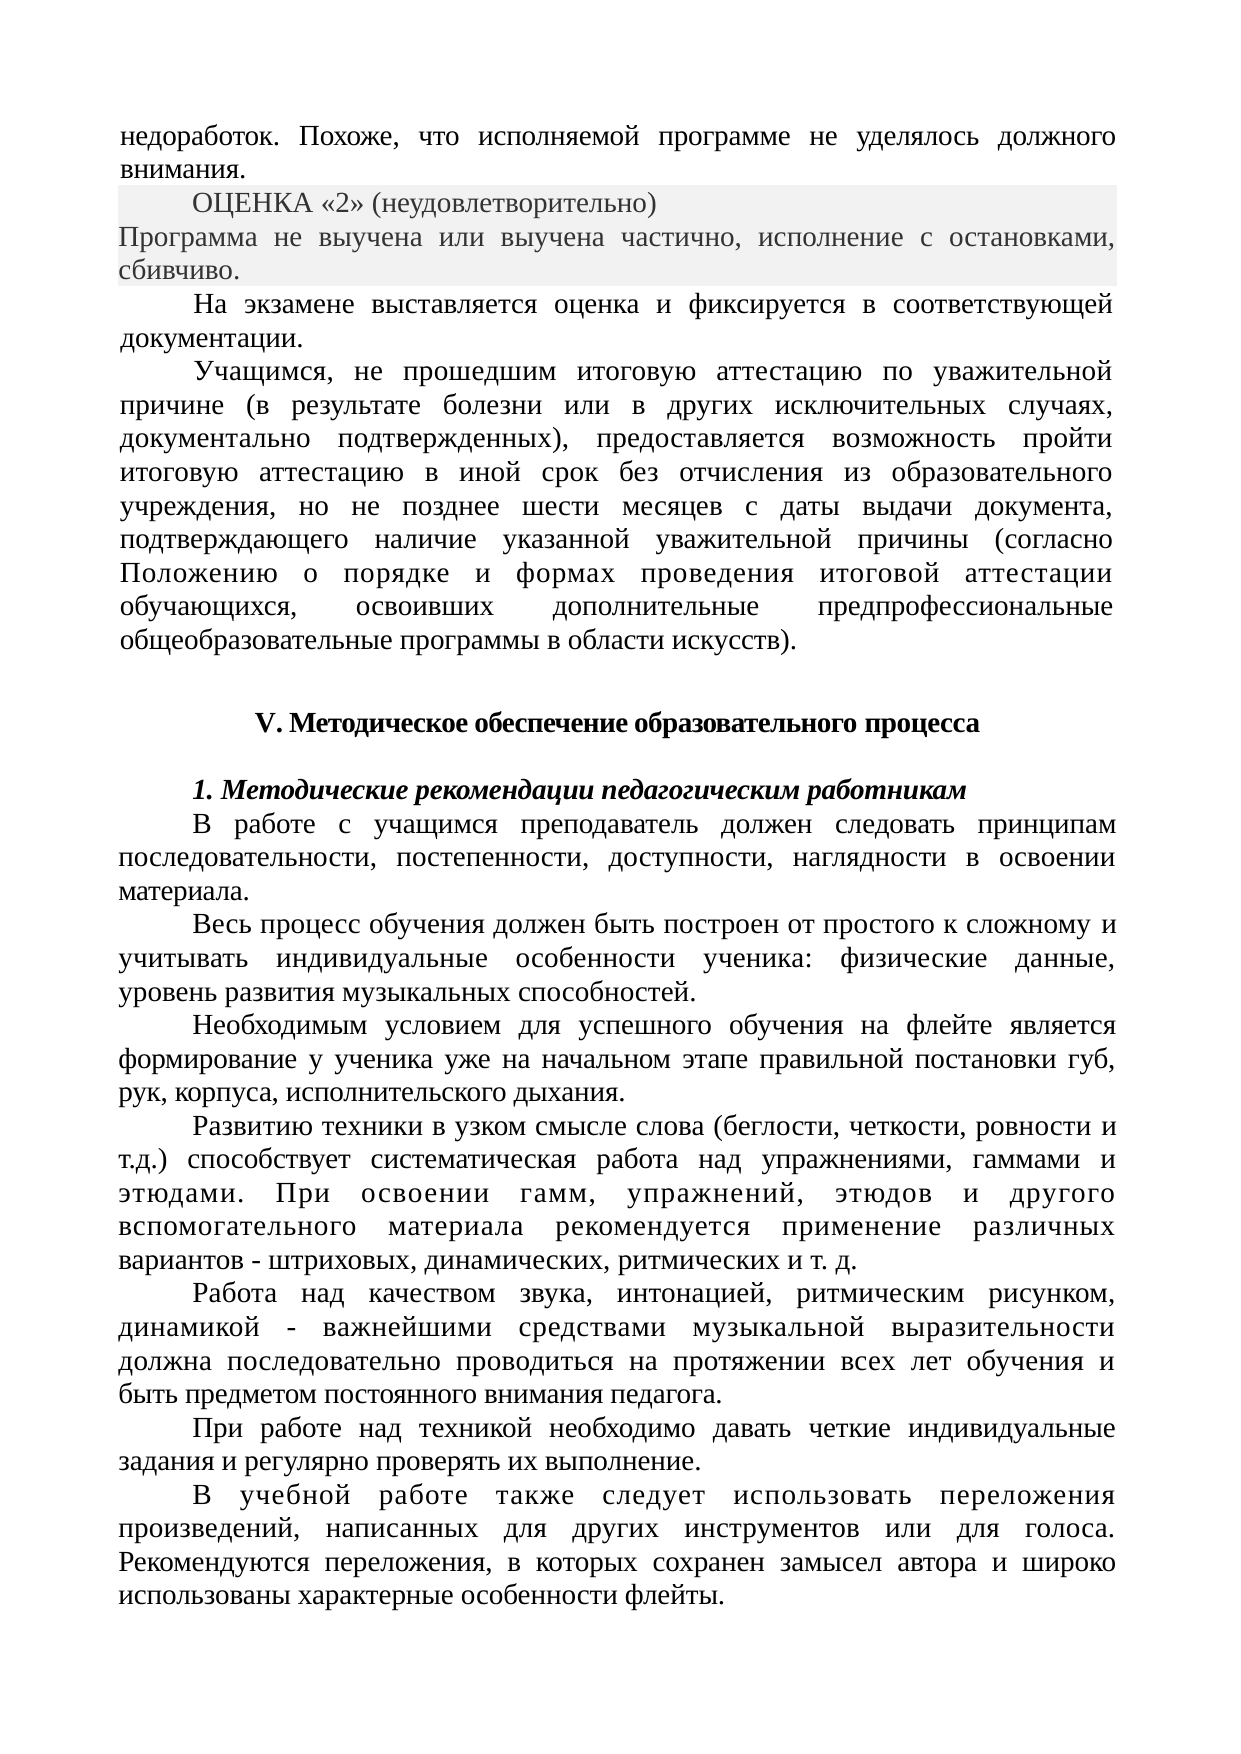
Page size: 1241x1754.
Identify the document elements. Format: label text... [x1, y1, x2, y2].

text В работе с учащимся преподаватель должен следовать принципам последовательности, постепенности, доступности, наглядности в освоении материала. [118, 806, 1117, 907]
text Работа над качеством звука, интонацией, ритмическим рисунком, динамикой - важнейшими средствами музыкальной выразительности должна последовательно проводиться на протяжении всех лет обучения и быть предметом постоянного внимания педагога. [118, 1276, 1117, 1410]
text недоработок. Похоже, что исполняемой программе не уделялось должного внимания. [120, 118, 1117, 185]
text В учебной работе также следует использовать переложения произведений, написанных для других инструментов или для голоса. Рекомендуются переложения, в которых сохранен замысел автора и широко использованы характерные особенности флейты. [118, 1477, 1117, 1611]
text V. Методическое обеспечение образовательного процесса [118, 705, 1117, 739]
text ОЦЕНКА «2» (неудовлетворительно) [118, 185, 1117, 219]
text Необходимым условием для успешного обучения на флейте является формирование у ученика уже на начальном этапе правильной постановки губ, рук, корпуса, исполнительского дыхания. [118, 1007, 1117, 1108]
text Программа не выучена или выучена частично, исполнение с остановками, сбивчиво. [118, 219, 1117, 286]
text Развитию техники в узком смысле слова (беглости, четкости, ровности и т.д.) способствует систематическая работа над упражнениями, гаммами и этюдами. При освоении гамм, упражнений, этюдов и другого вспомогательного материала рекомендуется применение различных вариантов - штриховых, динамических, ритмических и т. д. [118, 1108, 1117, 1276]
text На экзамене выставляется оценка и фиксируется в соответствующей документации. [120, 286, 1113, 353]
text 1. Методические рекомендации педагогическим работникам [118, 772, 1117, 806]
text Учащимся, не прошедшим итоговую аттестацию по уважительной причине (в результате болезни или в других исключительных случаях, документально подтвержденных), предоставляется возможность пройти итоговую аттестацию в иной срок без отчисления из образовательного учреждения, но не позднее шести месяцев с даты выдачи документа, подтверждающего наличие указанной уважительной причины (согласно Положению о порядке и формах проведения итоговой аттестации обучающихся, освоивших дополнительные предпрофессиональные общеобразовательные программы в области искусств). [119, 353, 1114, 655]
text Весь процесс обучения должен быть построен от простого к сложному и учитывать индивидуальные особенности ученика: физические данные, уровень развития музыкальных способностей. [118, 907, 1117, 1007]
text При работе над техникой необходимо давать четкие индивидуальные задания и регулярно проверять их выполнение. [118, 1410, 1117, 1477]
